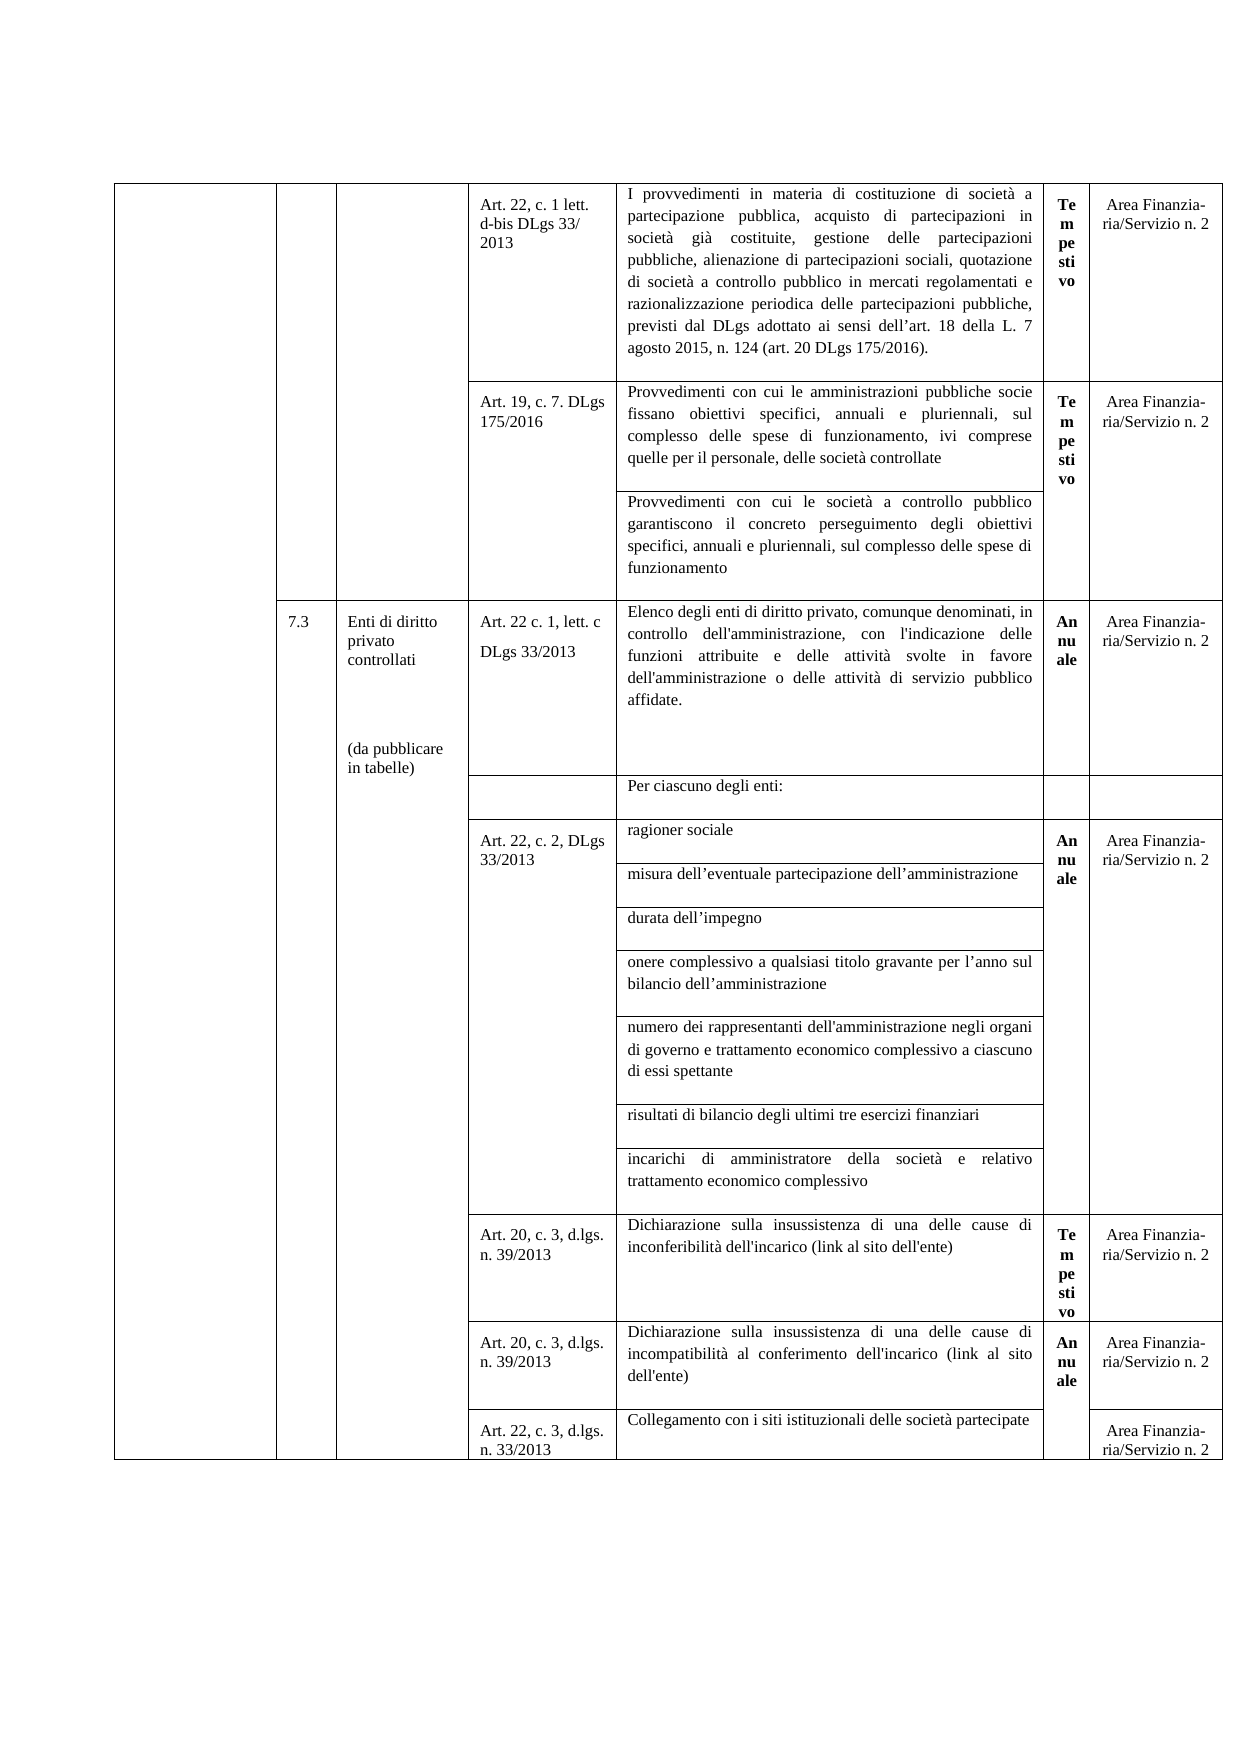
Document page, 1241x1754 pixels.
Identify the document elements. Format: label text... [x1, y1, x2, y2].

table_cell [469, 776, 616, 819]
table_cell Per ciascuno degli enti: [617, 776, 1043, 819]
table_cell Tempestivo [1044, 382, 1089, 600]
table_cell risultati di bilancio degli ultimi tre esercizi finanziari [617, 1105, 1043, 1148]
table_cell Annuale [1044, 601, 1089, 775]
table_cell Area Finanzia-ria/Servizio n. 2 [1090, 1410, 1222, 1459]
table_cell Provvedimenti con cui le società a controllo pubblico garantiscono il concreto perseguimento degli obiettivi specifici, annuali e pluriennali, sul complesso delle spese di funzionamento [617, 492, 1043, 600]
table_cell Area Finanzia-ria/Servizio n. 2 [1090, 601, 1222, 775]
table_cell durata dell’impegno [617, 908, 1043, 950]
table_cell misura dell’eventuale partecipazione dell’amministrazione [617, 864, 1043, 907]
table_cell Art. 22, c. 2, DLgs 33/2013 [469, 820, 616, 1214]
table_cell 7.3 [277, 601, 336, 1459]
table_cell Annuale [1044, 820, 1089, 1214]
table_cell Area Finanzia-ria/Servizio n. 2 [1090, 1322, 1222, 1409]
table_cell Tempestivo [1044, 1215, 1089, 1321]
table_cell Area Finanzia-ria/Servizio n. 2 [1090, 820, 1222, 1214]
table_cell Enti di diritto privato controllati (da pubblicare in tabelle) [337, 601, 468, 1459]
table_cell Art. 22 c. 1, lett. c DLgs 33/2013 [469, 601, 616, 775]
table_cell [1044, 776, 1089, 819]
table_cell Area Finanzia-ria/Servizio n. 2 [1090, 184, 1222, 381]
table_cell Area Finanzia-ria/Servizio n. 2 [1090, 382, 1222, 600]
table_cell Provvedimenti con cui le amministrazioni pubbliche socie fissano obiettivi specifici, annuali e pluriennali, sul complesso delle spese di funzionamento, ivi comprese quelle per il personale, delle società controllate [617, 382, 1043, 491]
table_cell Dichiarazione sulla insussistenza di una delle cause di inconferibilità dell'incarico (link al sito dell'ente) [617, 1215, 1043, 1321]
table_cell [115, 184, 276, 1459]
table_cell Area Finanzia-ria/Servizio n. 2 [1090, 1215, 1222, 1321]
table_cell Art. 22, c. 1 lett. d-bis DLgs 33/ 2013 [469, 184, 616, 381]
table_cell Art. 20, c. 3, d.lgs. n. 39/2013 [469, 1322, 616, 1409]
table_cell Art. 19, c. 7. DLgs 175/2016 [469, 382, 616, 600]
table_cell incarichi di amministratore della società e relativo trattamento economico complessivo [617, 1149, 1043, 1214]
table_cell [277, 184, 336, 600]
table_cell [337, 184, 468, 600]
table_cell ragioner sociale [617, 820, 1043, 863]
table_cell Annuale [1044, 1322, 1089, 1459]
table_cell onere complessivo a qualsiasi titolo gravante per l’anno sul bilancio dell’amministrazione [617, 951, 1043, 1016]
table_cell Collegamento con i siti istituzionali delle società partecipate [617, 1410, 1043, 1459]
table_cell Tempestivo [1044, 184, 1089, 381]
table_cell [1090, 776, 1222, 819]
table_cell numero dei rappresentanti dell'amministrazione negli organi di governo e trattamento economico complessivo a ciascuno di essi spettante [617, 1017, 1043, 1104]
table_cell Art. 20, c. 3, d.lgs. n. 39/2013 [469, 1215, 616, 1321]
table_cell Dichiarazione sulla insussistenza di una delle cause di incompatibilità al conferimento dell'incarico (link al sito dell'ente) [617, 1322, 1043, 1409]
table_cell Elenco degli enti di diritto privato, comunque denominati, in controllo dell'amministrazione, con l'indicazione delle funzioni attribuite e delle attività svolte in favore dell'amministrazione o delle attività di servizio pubblico affidate. [617, 601, 1043, 775]
table_cell I provvedimenti in materia di costituzione di società a partecipazione pubblica, acquisto di partecipazioni in società già costituite, gestione delle partecipazioni pubbliche, alienazione di partecipazioni sociali, quotazione di società a controllo pubblico in mercati regolamentati e razionalizzazione periodica delle partecipazioni pubbliche, previsti dal DLgs adottato ai sensi dell’art. 18 della L. 7 agosto 2015, n. 124 (art. 20 DLgs 175/2016). [617, 184, 1043, 381]
table_cell Art. 22, c. 3, d.lgs. n. 33/2013 [469, 1410, 616, 1459]
